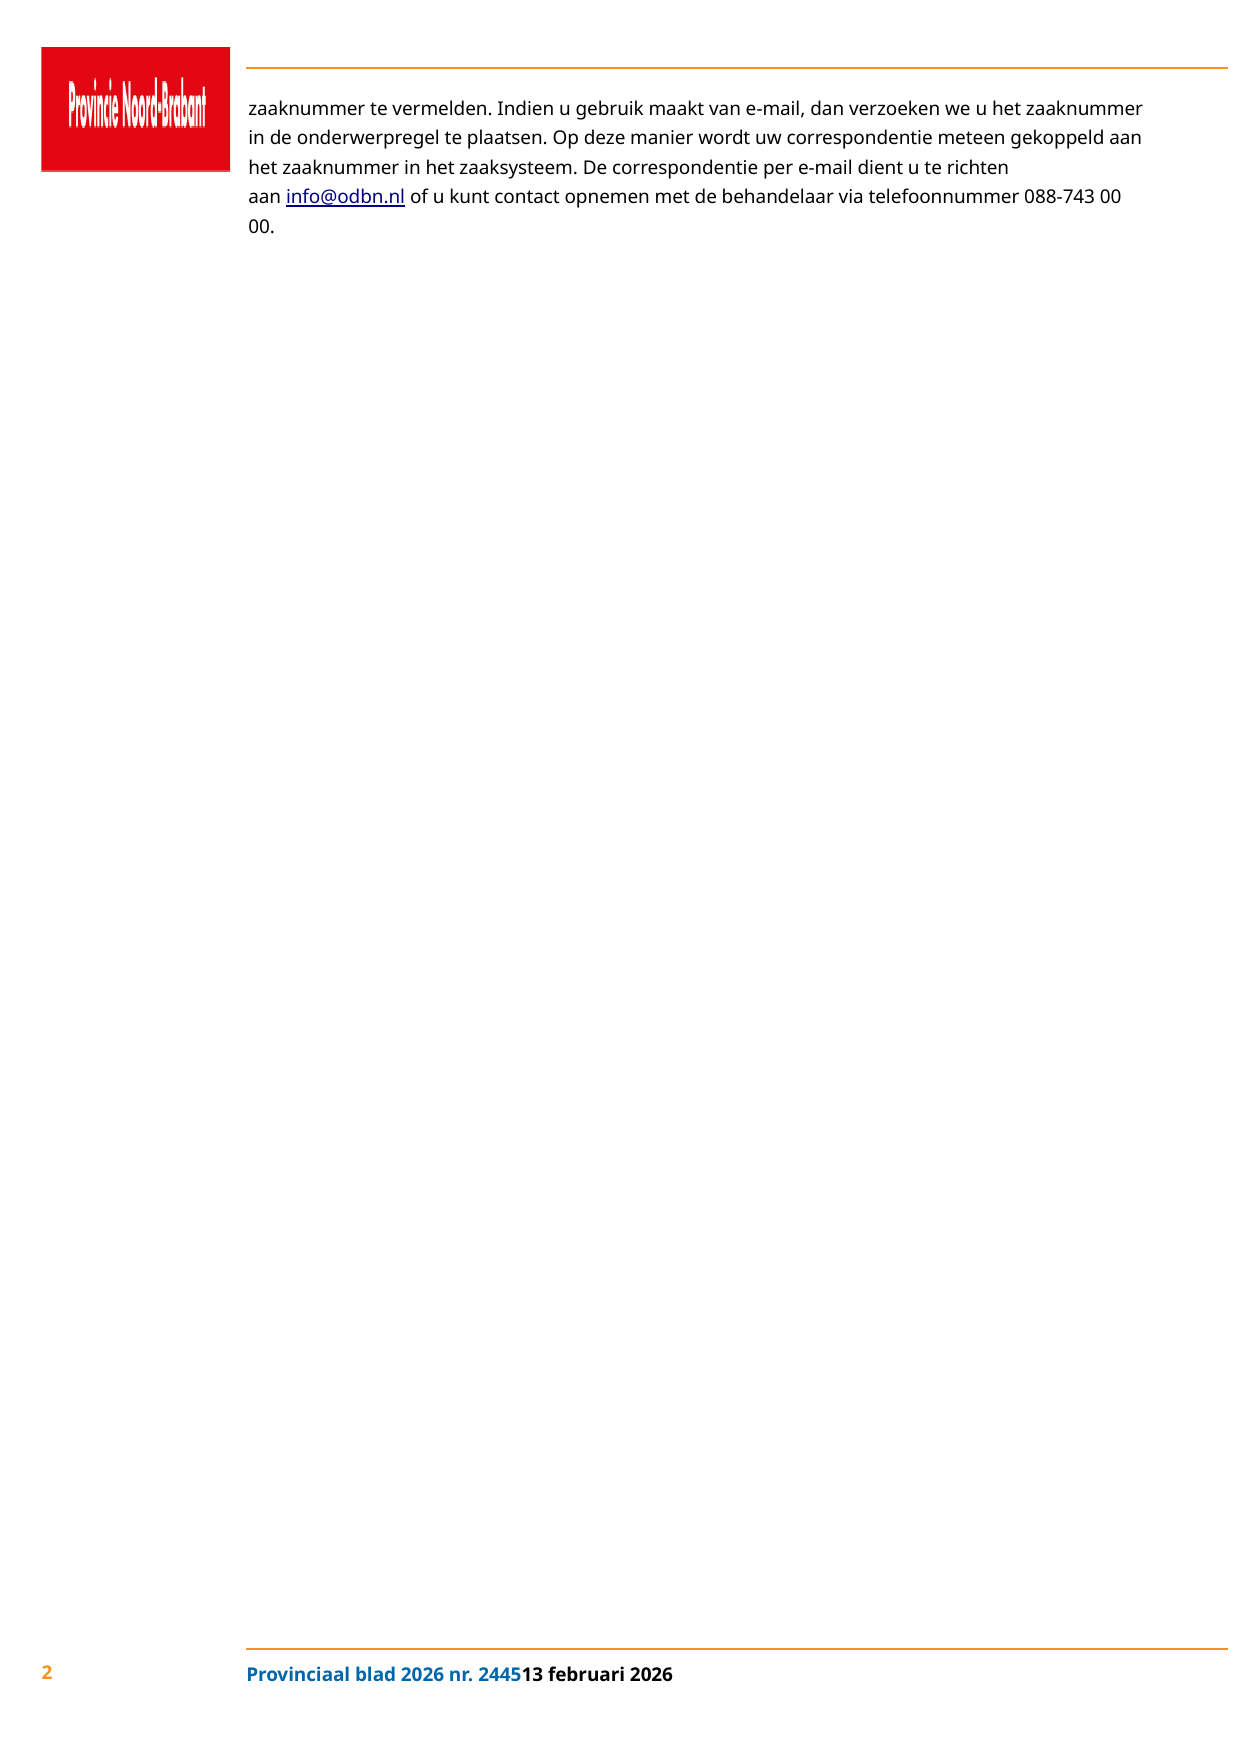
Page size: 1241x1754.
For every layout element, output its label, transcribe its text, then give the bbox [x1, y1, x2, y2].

text zaaknummer te vermelden. Indien u gebruik maakt van e-mail, dan verzoeken we u het zaaknummer in de onderwerpregel te plaatsen. Op deze manier wordt uw correspondentie meteen gekoppeld aan het zaaknummer in het zaaksysteem. De correspondentie per e-mail dient u te richten aan info@odbn.nl of u kunt contact opnemen met de behandelaar via telefoonnummer 088-743 00 00. [248, 95, 1152, 239]
picture [41, 47, 231, 172]
